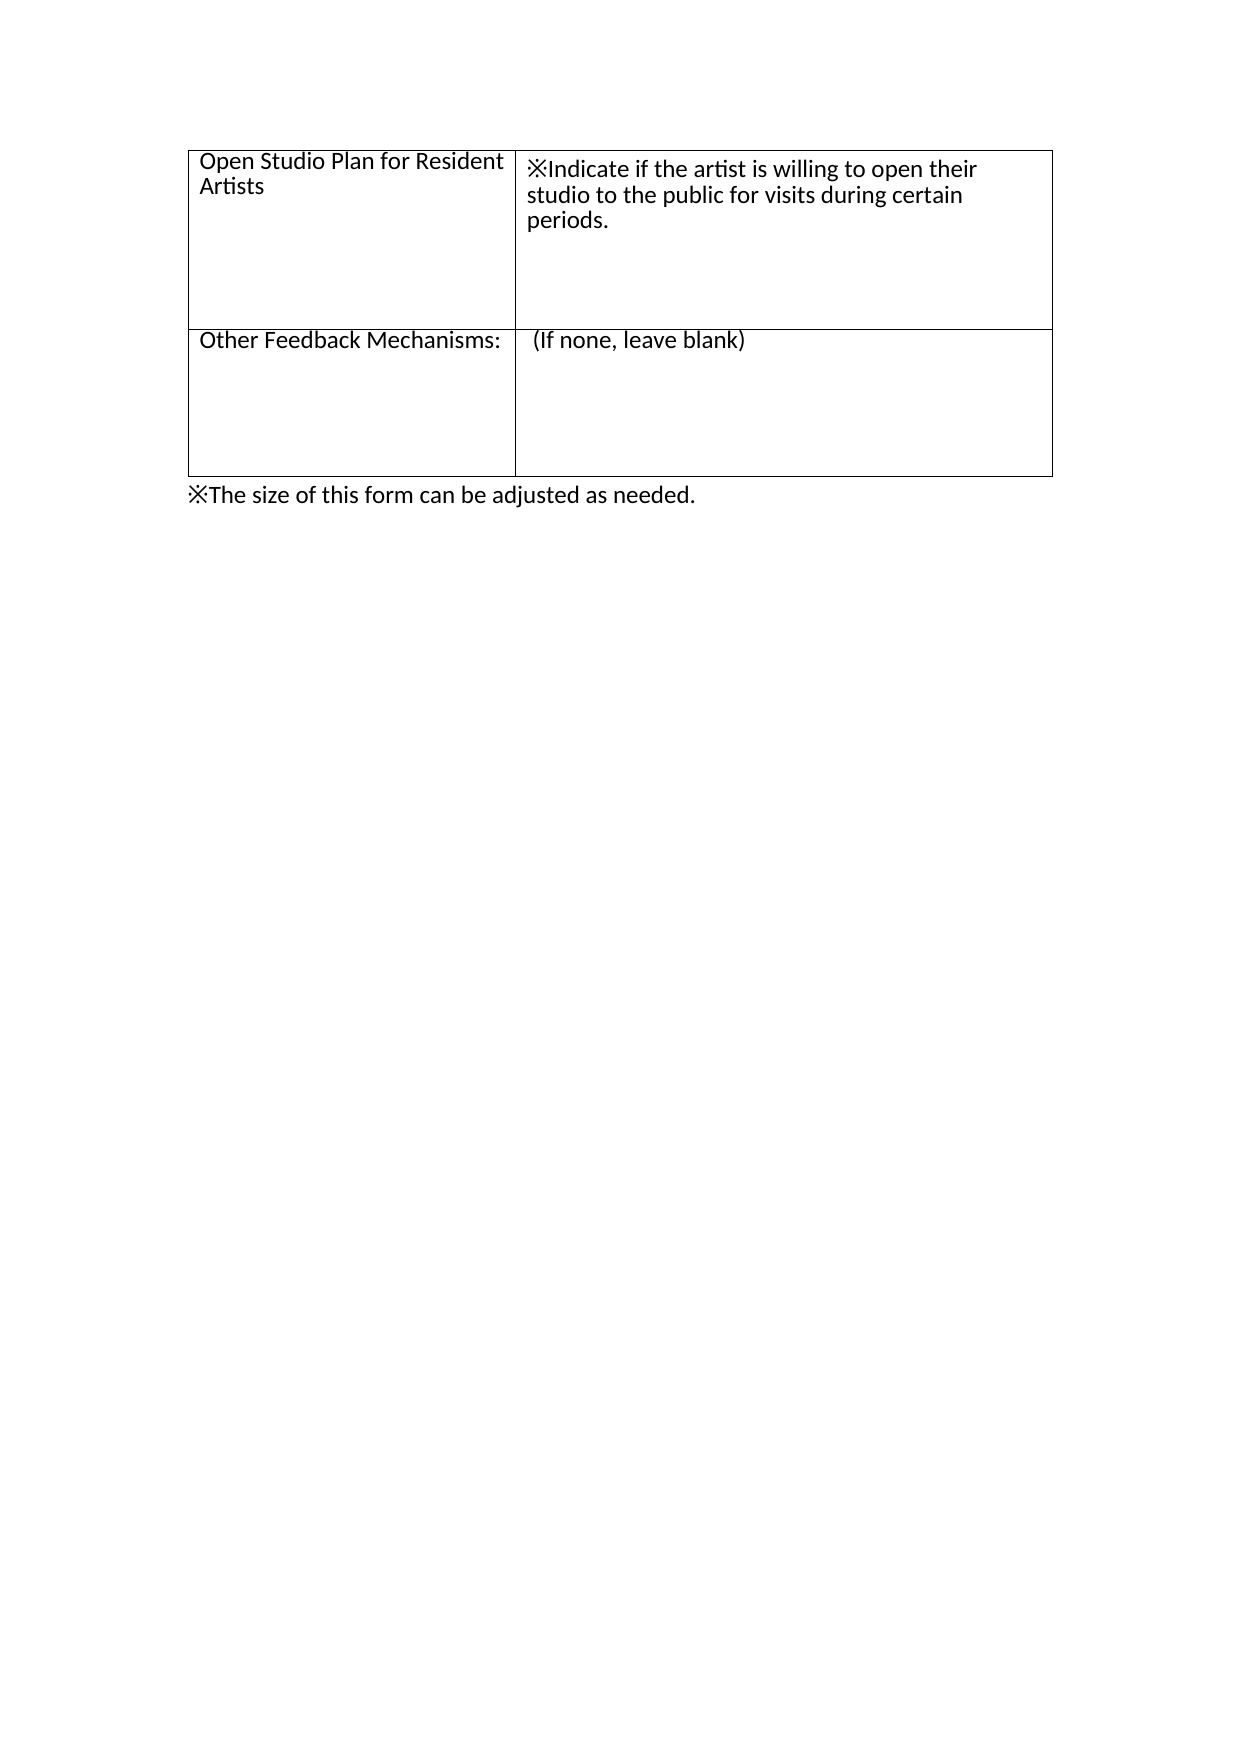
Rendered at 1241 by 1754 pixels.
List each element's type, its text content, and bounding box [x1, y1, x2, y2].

table_cell Open Studio Plan for Resident Artists [189, 151, 515, 328]
table_cell Other Feedback Mechanisms: [189, 330, 515, 476]
table_cell (If none, leave blank) [516, 330, 1052, 476]
text ※The size of this form can be adjusted as needed. [187, 477, 1053, 511]
table_cell ※Indicate if the artist is willing to open their studio to the public for visits during certain periods. [516, 151, 1052, 328]
